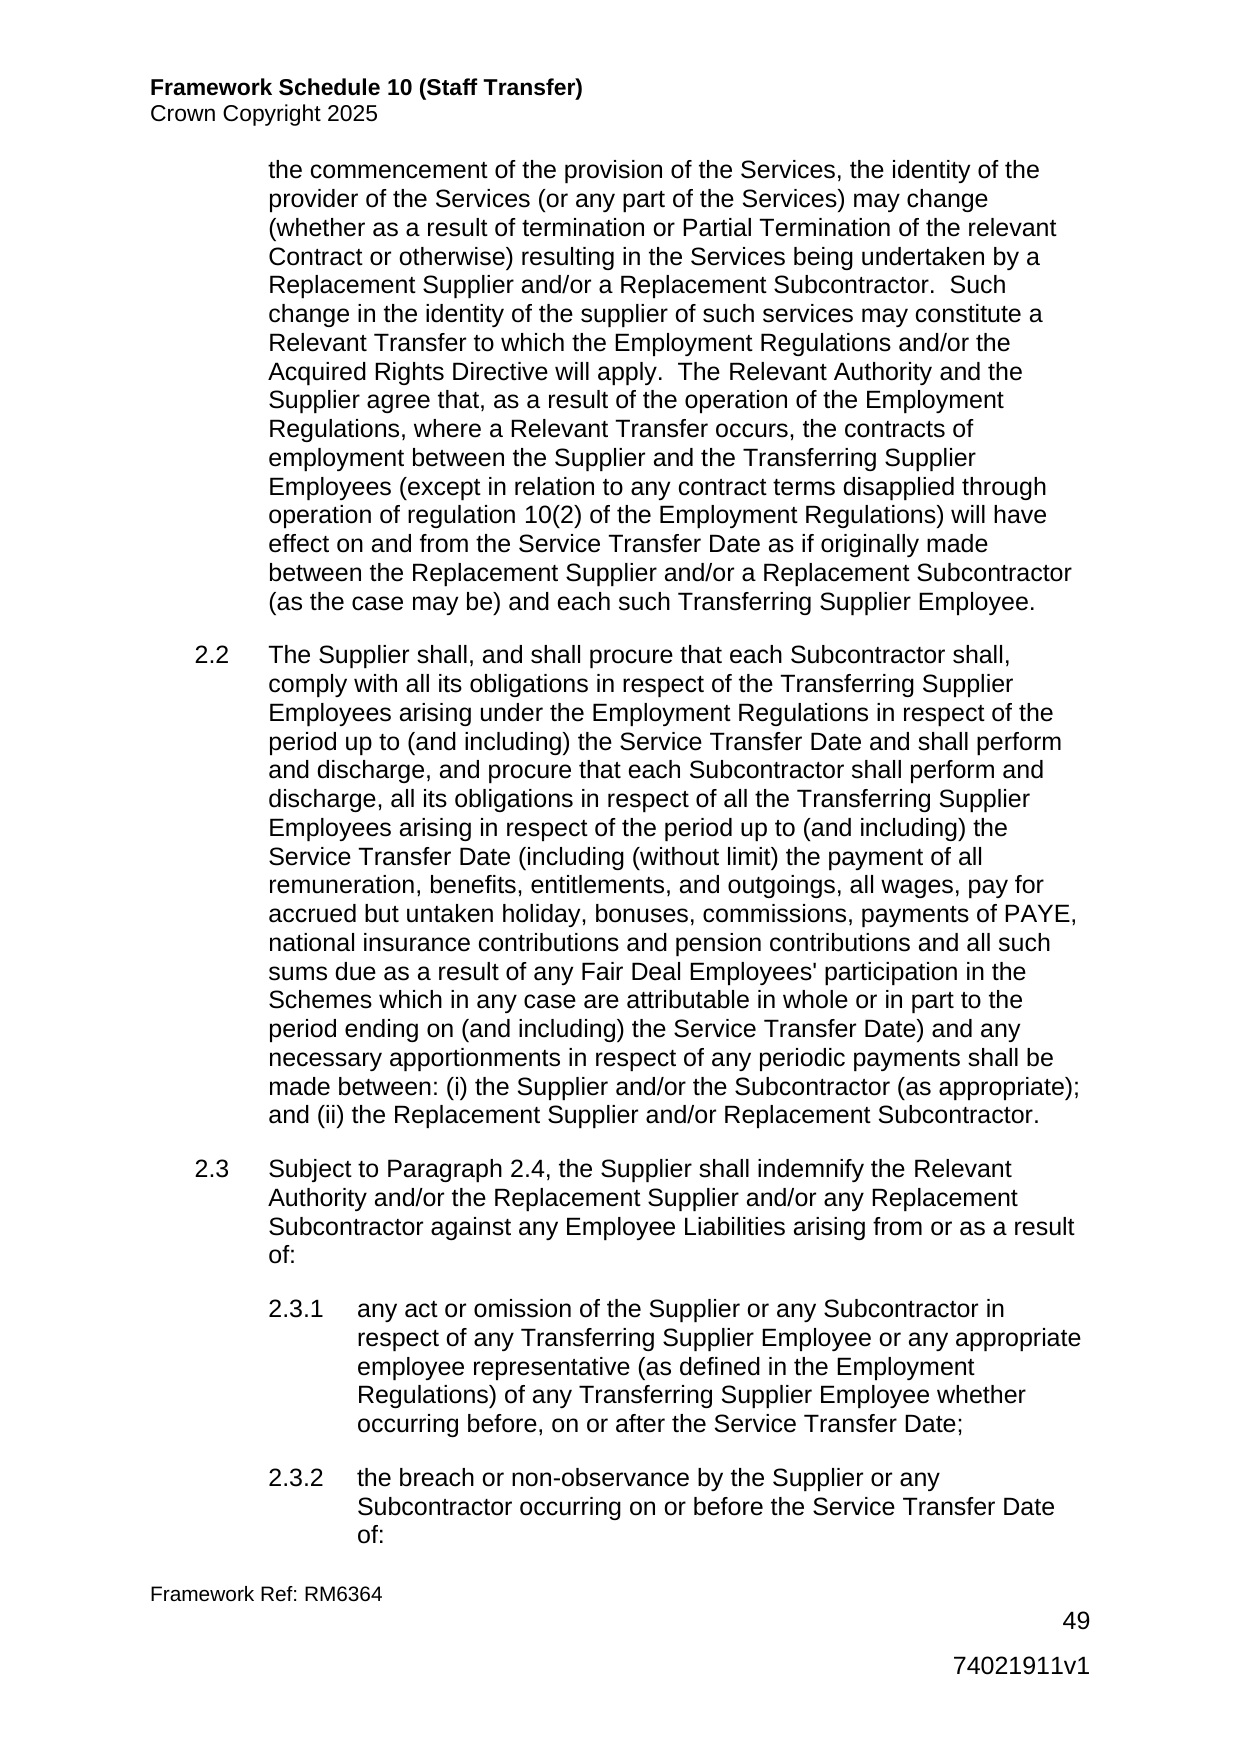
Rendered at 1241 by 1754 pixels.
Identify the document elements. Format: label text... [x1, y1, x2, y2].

list the commencement of the provision of the Services, the identity of the provider of the Services (or any part of the Services) may change (whether as a result of termination or Partial Termination of the relevant Contract or otherwise) resulting in the Services being undertaken by a Replacement Supplier and/or a Replacement Subcontractor. Such change in the identity of the supplier of such services may constitute a Relevant Transfer to which the Employment Regulations and/or the Acquired Rights Directive will apply. The Relevant Authority and the Supplier agree that, as a result of the operation of the Employment Regulations, where a Relevant Transfer occurs, the contracts of employment between the Supplier and the Transferring Supplier Employees (except in relation to any contract terms disapplied through operation of regulation 10(2) of the Employment Regulations) will have effect on and from the Service Transfer Date as if originally made between the Replacement Supplier and/or a Replacement Subcontractor (as the case may be) and each such Transferring Supplier Employee. [194, 155, 1090, 615]
list the breach or non-observance by the Supplier or any Subcontractor occurring on or before the Service Transfer Date of: [268, 1463, 1090, 1549]
list any act or omission of the Supplier or any Subcontractor in respect of any Transferring Supplier Employee or any appropriate employee representative (as defined in the Employment Regulations) of any Transferring Supplier Employee whether occurring before, on or after the Service Transfer Date; [268, 1294, 1090, 1438]
list The Supplier shall, and shall procure that each Subcontractor shall, comply with all its obligations in respect of the Transferring Supplier Employees arising under the Employment Regulations in respect of the period up to (and including) the Service Transfer Date and shall perform and discharge, and procure that each Subcontractor shall perform and discharge, all its obligations in respect of all the Transferring Supplier Employees arising in respect of the period up to (and including) the Service Transfer Date (including (without limit) the payment of all remuneration, benefits, entitlements, and outgoings, all wages, pay for accrued but untaken holiday, bonuses, commissions, payments of PAYE, national insurance contributions and pension contributions and all such sums due as a result of any Fair Deal Employees' participation in the Schemes which in any case are attributable in whole or in part to the period ending on (and including) the Service Transfer Date) and any necessary apportionments in respect of any periodic payments shall be made between: (i) the Supplier and/or the Subcontractor (as appropriate); and (ii) the Replacement Supplier and/or Replacement Subcontractor. [194, 640, 1090, 1129]
list Subject to Paragraph 2.4, the Supplier shall indemnify the Relevant Authority and/or the Replacement Supplier and/or any Replacement Subcontractor against any Employee Liabilities arising from or as a result of: [194, 1154, 1090, 1269]
